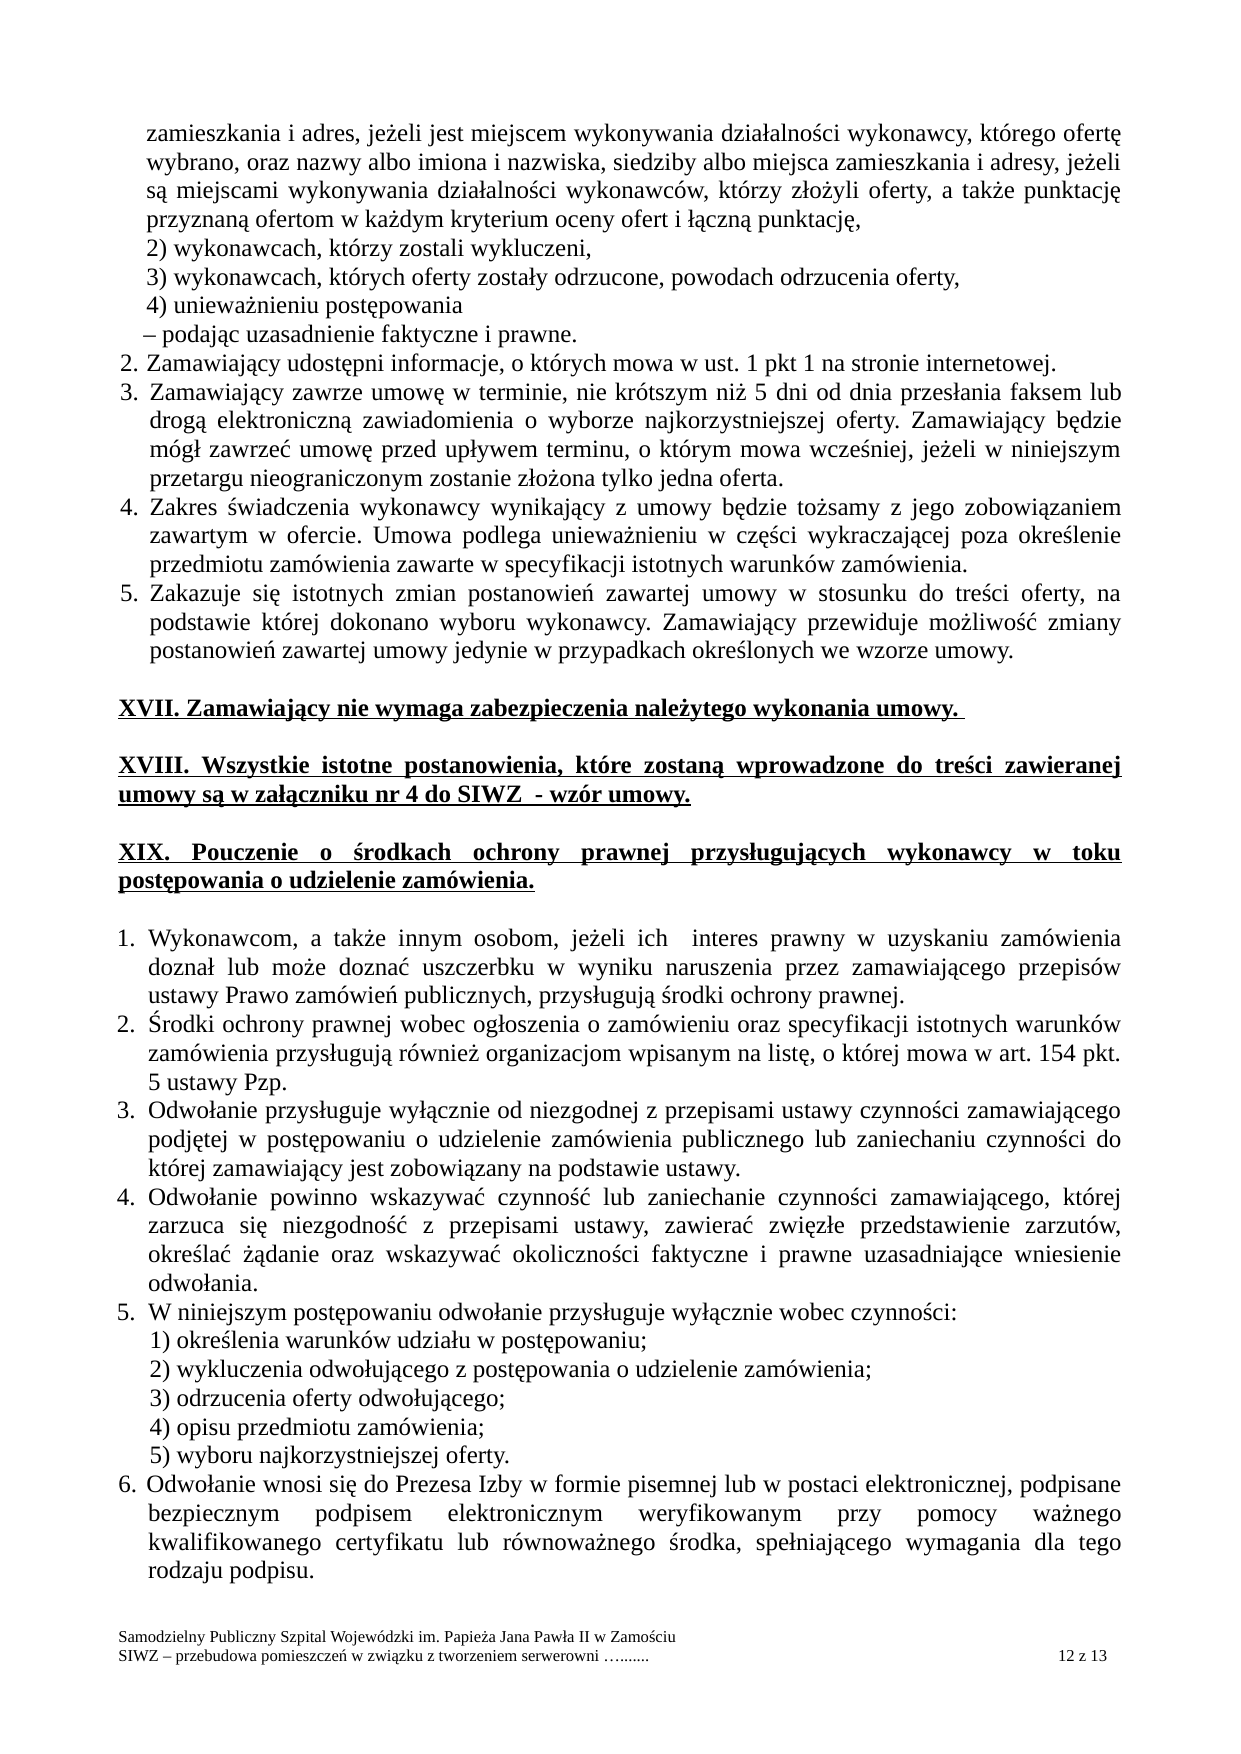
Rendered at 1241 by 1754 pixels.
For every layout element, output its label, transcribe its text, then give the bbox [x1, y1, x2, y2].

list Odwołanie wnosi się do Prezesa Izby w formie pisemnej lub w postaci elektronicznej, podpisane bezpiecznym podpisem elektronicznym weryfikowanym przy pomocy ważnego kwalifikowanego certyfikatu lub równoważnego środka, spełniającego wymagania dla tego rodzaju podpisu. [118, 1469, 1122, 1584]
list Odwołanie powinno wskazywać czynność lub zaniechanie czynności zamawiającego, której zarzuca się niezgodność z przepisami ustawy, zawierać zwięzłe przedstawienie zarzutów, określać żądanie oraz wskazywać okoliczności faktyczne i prawne uzasadniające wniesienie odwołania. [117, 1182, 1122, 1297]
text 1) określenia warunków udziału w postępowaniu; [118, 1325, 1122, 1354]
text XVII. Zamawiający nie wymaga zabezpieczenia należytego wykonania umowy. [118, 693, 1122, 722]
list Zamawiający udostępni informacje, o których mowa w ust. 1 pkt 1 na stronie internetowej. [120, 348, 1122, 377]
list Zakres świadczenia wykonawcy wynikający z umowy będzie tożsamy z jego zobowiązaniem zawartym w ofercie. Umowa podlega unieważnieniu w części wykraczającej poza określenie przedmiotu zamówienia zawarte w specyfikacji istotnych warunków zamówienia. [120, 492, 1122, 578]
list wykonawcach, których oferty zostały odrzucone, powodach odrzucenia oferty, [146, 262, 1122, 291]
list Środki ochrony prawnej wobec ogłoszenia o zamówieniu oraz specyfikacji istotnych warunków zamówienia przysługują również organizacjom wpisanym na listę, o której mowa w art. 154 pkt. 5 ustawy Pzp. [117, 1009, 1122, 1095]
list wykonawcach, którzy zostali wykluczeni, [146, 233, 1122, 262]
text – podając uzasadnienie faktyczne i prawne. [118, 319, 1122, 348]
list Odwołanie przysługuje wyłącznie od niezgodnej z przepisami ustawy czynności zamawiającego podjętej w postępowaniu o udzielenie zamówienia publicznego lub zaniechaniu czynności do której zamawiający jest zobowiązany na podstawie ustawy. [117, 1095, 1122, 1182]
text 5) wyboru najkorzystniejszej oferty. [118, 1440, 1122, 1469]
text postępowania o udzielenie zamówienia. [118, 863, 1122, 894]
text 3) odrzucenia oferty odwołującego; [118, 1383, 1122, 1412]
list zamieszkania i adres, jeżeli jest miejscem wykonywania działalności wykonawcy, którego ofertę wybrano, oraz nazwy albo imiona i nazwiska, siedziby albo miejsca zamieszkania i adresy, jeżeli są miejscami wykonywania działalności wykonawców, którzy złożyli oferty, a także punktację przyznaną ofertom w każdym kryterium oceny ofert i łączną punktację, [146, 118, 1122, 233]
text umowy są w załączniku nr 4 do SIWZ - wzór umowy. [118, 777, 1122, 808]
text 2) wykluczenia odwołującego z postępowania o udzielenie zamówienia; [118, 1354, 1122, 1383]
list Zamawiający zawrze umowę w terminie, nie krótszym niż 5 dni od dnia przesłania faksem lub drogą elektroniczną zawiadomienia o wyborze najkorzystniejszej oferty. Zamawiający będzie mógł zawrzeć umowę przed upływem terminu, o którym mowa wcześniej, jeżeli w niniejszym przetargu nieograniczonym zostanie złożona tylko jedna oferta. [120, 377, 1122, 492]
text 4) opisu przedmiotu zamówienia; [118, 1412, 1122, 1440]
text XIX. Pouczenie o środkach ochrony prawnej przysługujących wykonawcy w toku [118, 837, 1122, 862]
list unieważnieniu postępowania [146, 291, 1122, 319]
list Zakazuje się istotnych zmian postanowień zawartej umowy w stosunku do treści oferty, na podstawie której dokonano wyboru wykonawcy. Zamawiający przewiduje możliwość zmiany postanowień zawartej umowy jedynie w przypadkach określonych we wzorze umowy. [120, 578, 1122, 664]
list W niniejszym postępowaniu odwołanie przysługuje wyłącznie wobec czynności: [117, 1297, 1122, 1325]
list Wykonawcom, a także innym osobom, jeżeli ich interes prawny w uzyskaniu zamówienia doznał lub może doznać uszczerbku w wyniku naruszenia przez zamawiającego przepisów ustawy Prawo zamówień publicznych, przysługują środki ochrony prawnej. [117, 923, 1122, 1009]
text XVIII. Wszystkie istotne postanowienia, które zostaną wprowadzone do treści zawieranej [118, 751, 1122, 776]
